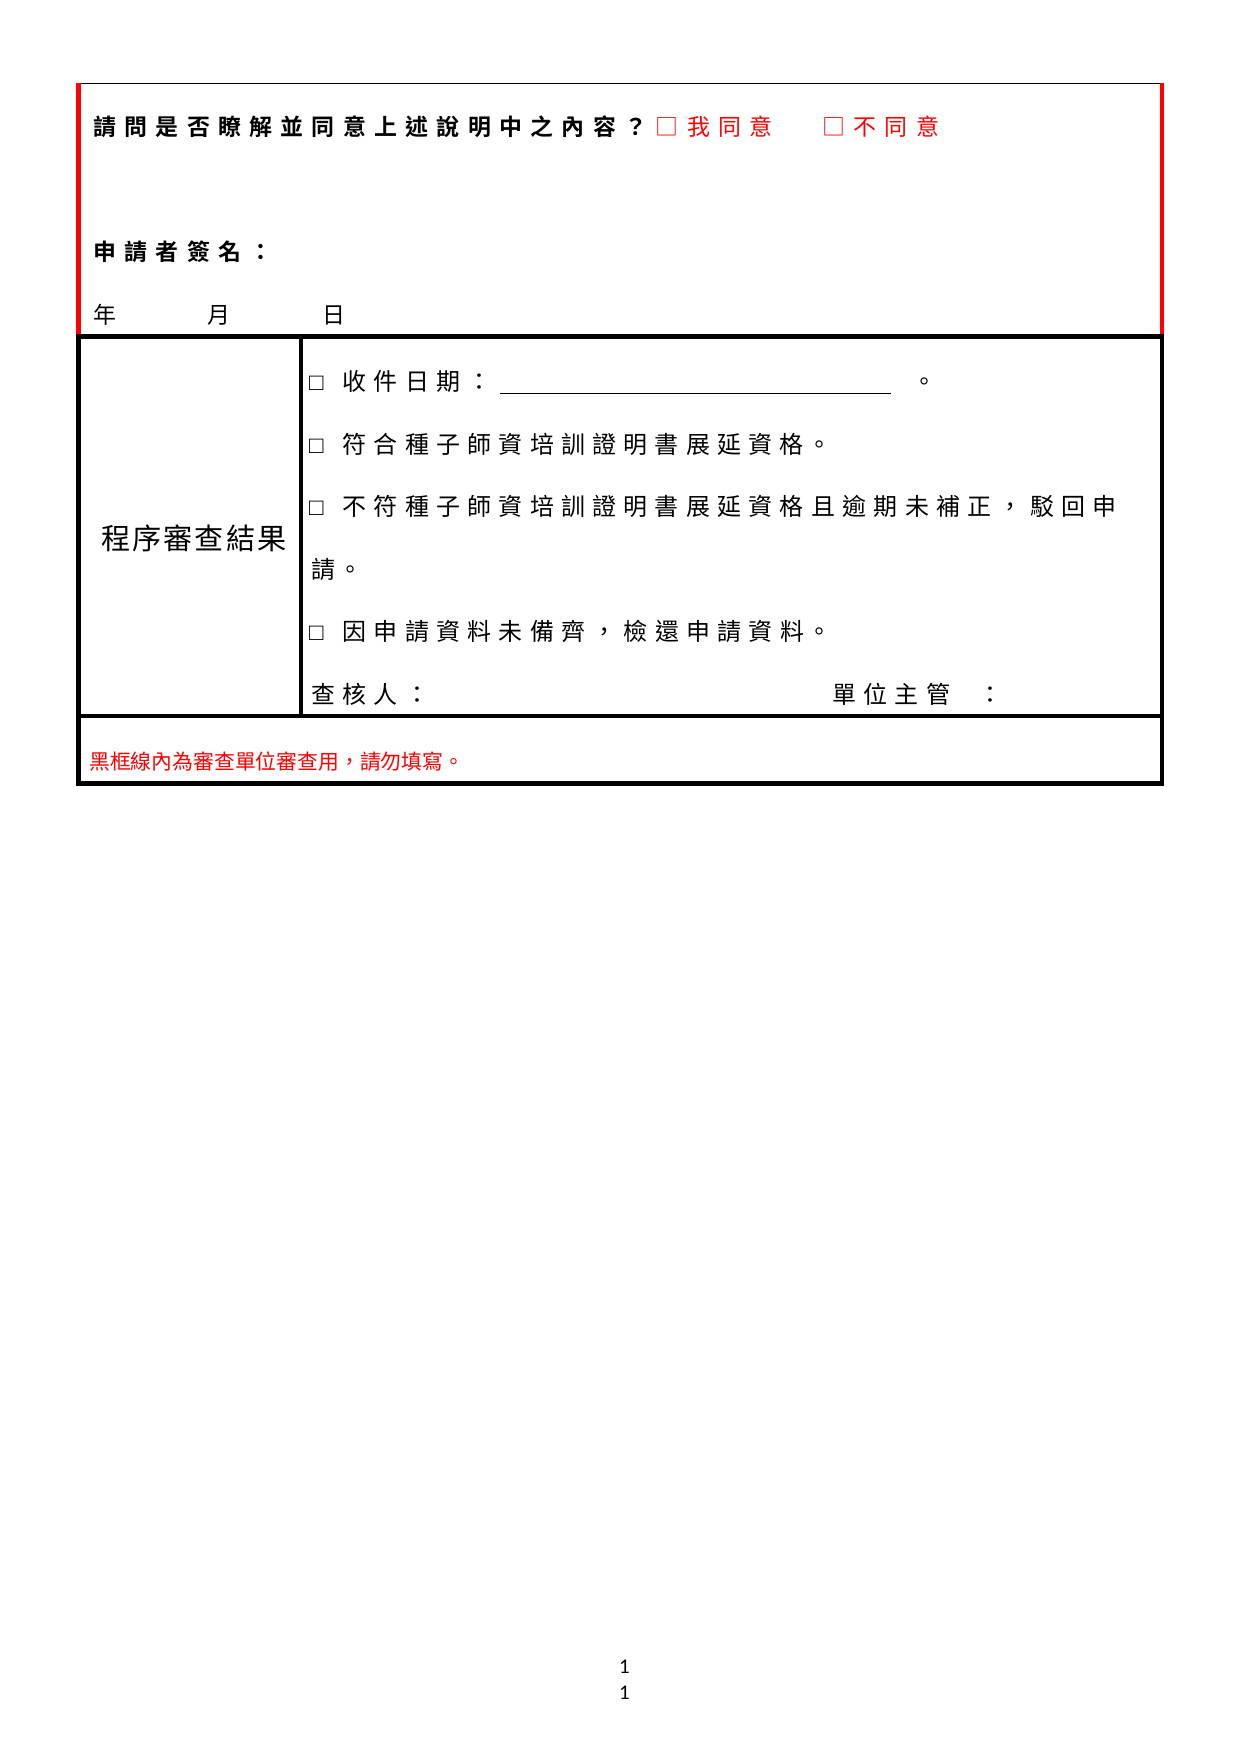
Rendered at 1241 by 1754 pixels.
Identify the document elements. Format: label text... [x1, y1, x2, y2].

table_cell 黑框線內為審查單位審查用，請勿填寫。 [81, 718, 1160, 781]
table_cell 請問是否瞭解並同意上述說明中之內容？□我同意 □不同意 申請者簽名： 年 月 日 [81, 84, 1160, 334]
table_cell □ 收件日期： 。 □ 符合種子師資培訓證明書展延資格。 □ 不符種子師資培訓證明書展延資格且逾期未補正，駁回申請。 □ 因申請資料未備齊，檢還申請資料。 查核人： 單位主管 ： [303, 339, 1160, 714]
table_cell 程序審查結果 [81, 339, 299, 714]
